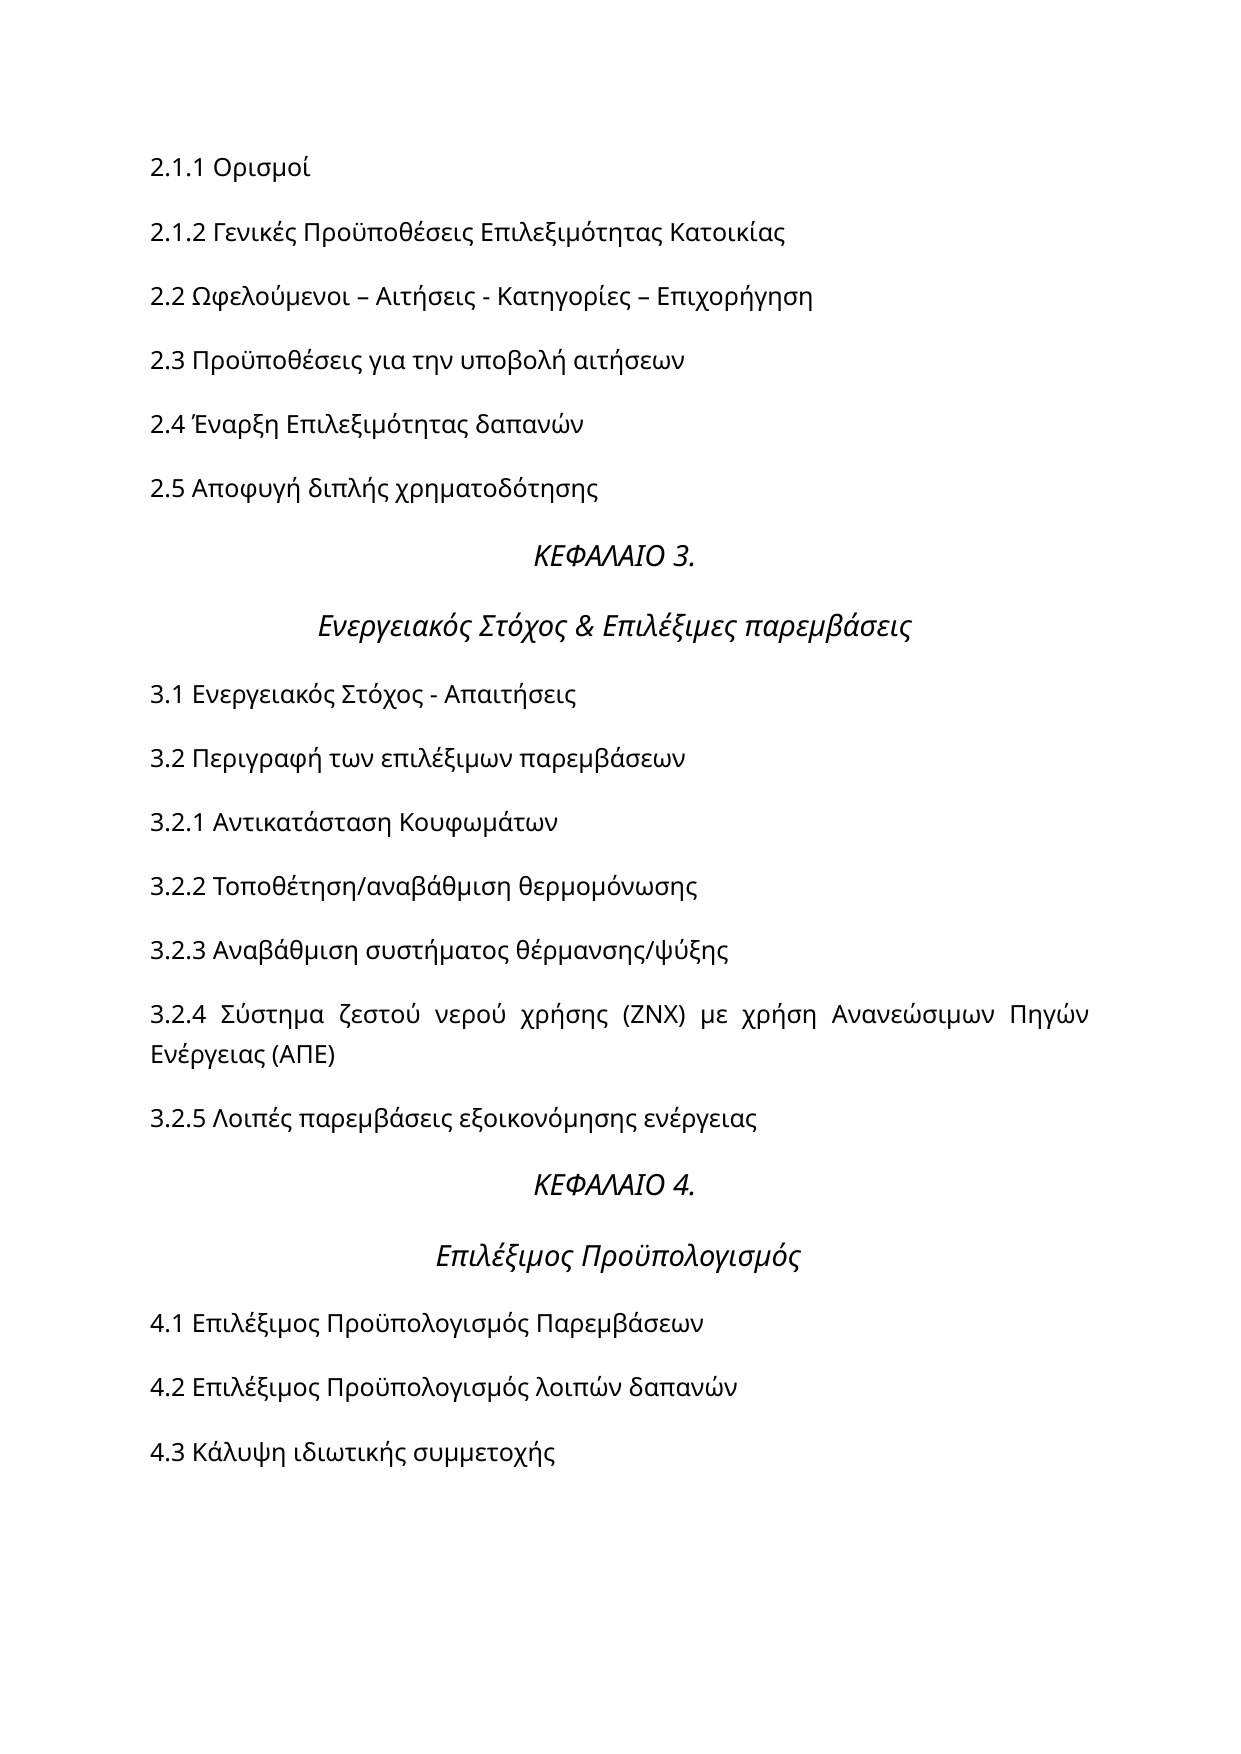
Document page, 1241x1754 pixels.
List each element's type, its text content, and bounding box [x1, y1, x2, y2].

text 3.2.3 Αναβάθμιση συστήματος θέρμανσης/ψύξης [150, 933, 1090, 967]
text 2.4 Έναρξη Επιλεξιμότητας δαπανών [150, 407, 1090, 441]
subtitle Ενεργειακός Στόχος & Επιλέξιμες παρεμβάσεις [150, 606, 1090, 645]
text 4.1 Επιλέξιμος Προϋπολογισμός Παρεμβάσεων [150, 1306, 1090, 1340]
text 3.2.1 Αντικατάσταση Κουφωμάτων [150, 804, 1090, 839]
text 2.1.1 Ορισμοί [150, 150, 1090, 184]
text 3.1 Ενεργειακός Στόχος - Απαιτήσεις [150, 676, 1090, 710]
subtitle ΚΕΦΑΛΑΙΟ 4. [150, 1164, 1090, 1204]
text 3.2.2 Τοποθέτηση/αναβάθμιση θερμομόνωσης [150, 869, 1090, 903]
text 4.3 Κάλυψη ιδιωτικής συμμετοχής [150, 1434, 1090, 1468]
text 2.2 Ωφελούμενοι – Αιτήσεις - Κατηγορίες – Επιχορήγηση [150, 278, 1090, 312]
text 2.1.2 Γενικές Προϋποθέσεις Επιλεξιμότητας Κατοικίας [150, 214, 1090, 248]
text 3.2 Περιγραφή των επιλέξιμων παρεμβάσεων [150, 740, 1090, 774]
text 2.3 Προϋποθέσεις για την υποβολή αιτήσεων [150, 342, 1090, 377]
text 3.2.5 Λοιπές παρεμβάσεις εξοικονόμησης ενέργειας [150, 1100, 1090, 1134]
subtitle Επιλέξιμος Προϋπολογισμός [150, 1235, 1090, 1275]
text 2.5 Αποφυγή διπλής χρηματοδότησης [150, 471, 1090, 505]
subtitle ΚΕΦΑΛΑΙΟ 3. [150, 535, 1090, 575]
text 4.2 Επιλέξιμος Προϋπολογισμός λοιπών δαπανών [150, 1370, 1090, 1404]
text 3.2.4 Σύστημα ζεστού νερού χρήσης (ΖΝΧ) με χρήση Ανανεώσιμων Πηγών Ενέργειας (ΑΠΕ) [150, 997, 1090, 1070]
